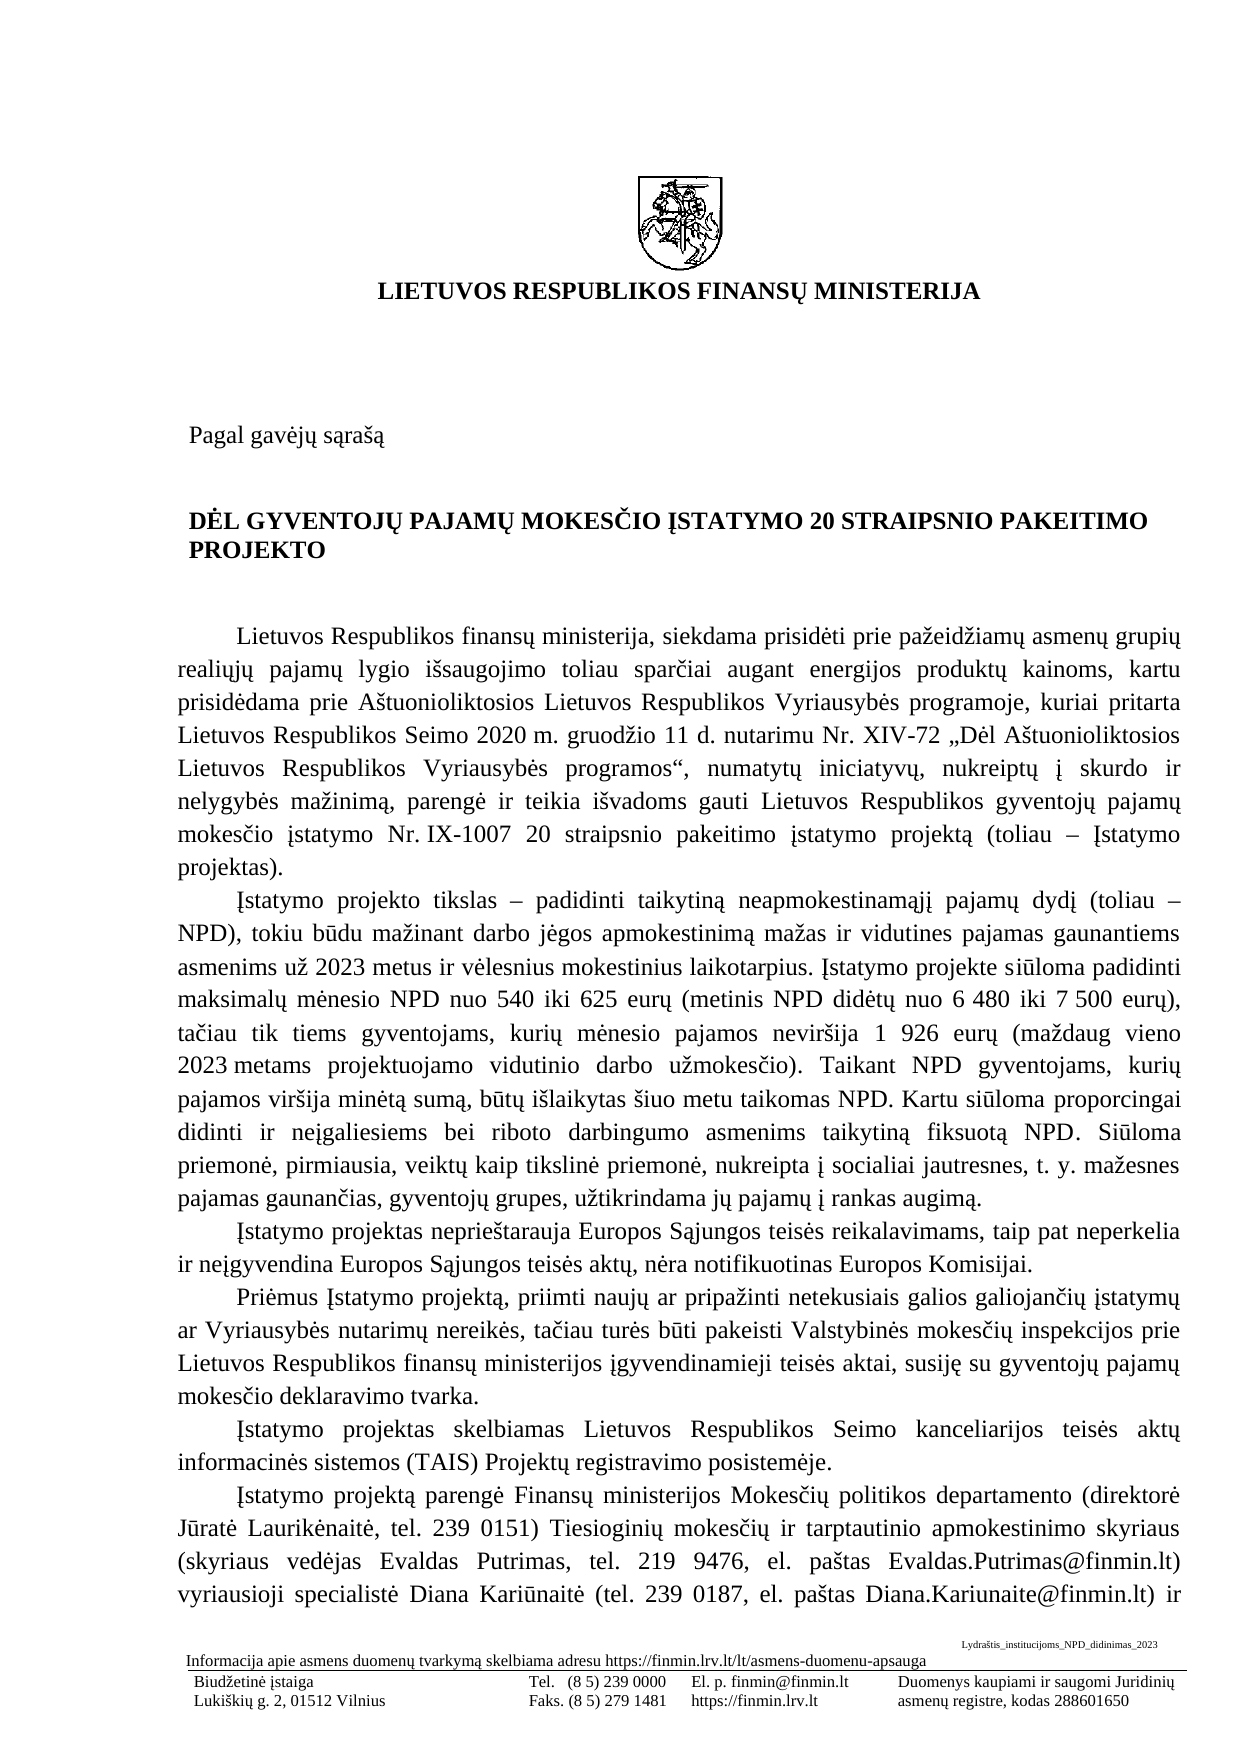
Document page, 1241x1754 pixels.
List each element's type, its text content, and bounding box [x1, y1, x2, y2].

table_cell DĖL GYVENTOJŲ PAJAMŲ MOKESČIO ĮSTATYMO 20 STRAIPSNIO PAKEITIMO PROJEKTO [177, 506, 1192, 621]
text Priėmus Įstatymo projektą, priimti naujų ar pripažinti netekusiais galios galiojančių įstatymų ar Vyriausybės nutarimų nereikės, tačiau turės būti pakeisti Valstybinės mokesčių inspekcijos prie Lietuvos Respublikos finansų ministerijos įgyvendinamieji teisės aktai, susiję su gyventojų pajamų mokesčio deklaravimo tvarka. [177, 1282, 1181, 1409]
text Lietuvos Respublikos finansų ministerija, siekdama prisidėti prie pažeidžiamų asmenų grupių realiųjų pajamų lygio išsaugojimo toliau sparčiai augant energijos produktų kainoms, kartu prisidėdama prie Aštuonioliktosios Lietuvos Respublikos Vyriausybės programoje, kuriai pritarta Lietuvos Respublikos Seimo 2020 m. gruodžio 11 d. nutarimu Nr. XIV-72 „Dėl Aštuonioliktosios Lietuvos Respublikos Vyriausybės programos“, numatytų iniciatyvų, nukreiptų į skurdo ir nelygybės mažinimą, parengė ir teikia išvadoms gauti Lietuvos Respublikos gyventojų pajamų mokesčio įstatymo Nr. IX-1007 20 straipsnio pakeitimo įstatymo projektą (toliau – Įstatymo projektas). [177, 621, 1181, 881]
table_header Pagal gavėjų sąrašą [177, 391, 690, 506]
text Įstatymo projektas skelbiamas Lietuvos Respublikos Seimo kanceliarijos teisės aktų informacinės sistemos (TAIS) Projektų registravimo posistemėje. [177, 1414, 1181, 1476]
text LIETUVOS RESPUBLIKOS FINANSŲ MINISTERIJA [177, 276, 1181, 305]
table_header [690, 391, 1192, 506]
text Įstatymo projekto tikslas – padidinti taikytiną neapmokestinamąjį pajamų dydį (toliau – NPD), tokiu būdu mažinant darbo jėgos apmokestinimą mažas ir vidutines pajamas gaunantiems asmenims už 2023 metus ir vėlesnius mokestinius laikotarpius. Įstatymo projekte siūloma padidinti maksimalų mėnesio NPD nuo 540 iki 625 eurų (metinis NPD didėtų nuo 6 480 iki 7 500 eurų), tačiau tik tiems gyventojams, kurių mėnesio pajamos neviršija 1 926 eurų (maždaug vieno 2023 metams projektuojamo vidutinio darbo užmokesčio). Taikant NPD gyventojams, kurių pajamos viršija minėtą sumą, būtų išlaikytas šiuo metu taikomas NPD. Kartu siūloma proporcingai didinti ir neįgaliesiems bei riboto darbingumo asmenims taikytiną fiksuotą NPD. Siūloma priemonė, pirmiausia, veiktų kaip tikslinė priemonė, nukreipta į socialiai jautresnes, t. y. mažesnes pajamas gaunančias, gyventojų grupes, užtikrindama jų pajamų į rankas augimą. [177, 886, 1181, 1211]
text Įstatymo projektas neprieštarauja Europos Sąjungos teisės reikalavimams, taip pat neperkelia ir neįgyvendina Europos Sąjungos teisės aktų, nėra notifikuotinas Europos Komisijai. [177, 1216, 1181, 1277]
text Įstatymo projektą parengė Finansų ministerijos Mokesčių politikos departamento (direktorė Jūratė Laurikėnaitė, tel. 239 0151) Tiesioginių mokesčių ir tarptautinio apmokestinimo skyriaus (skyriaus vedėjas Evaldas Putrimas, tel. 219 9476, el. paštas Evaldas.Putrimas@finmin.lt) vyriausioji specialistė Diana Kariūnaitė (tel. 239 0187, el. paštas Diana.Kariunaite@finmin.lt) ir [177, 1480, 1181, 1608]
